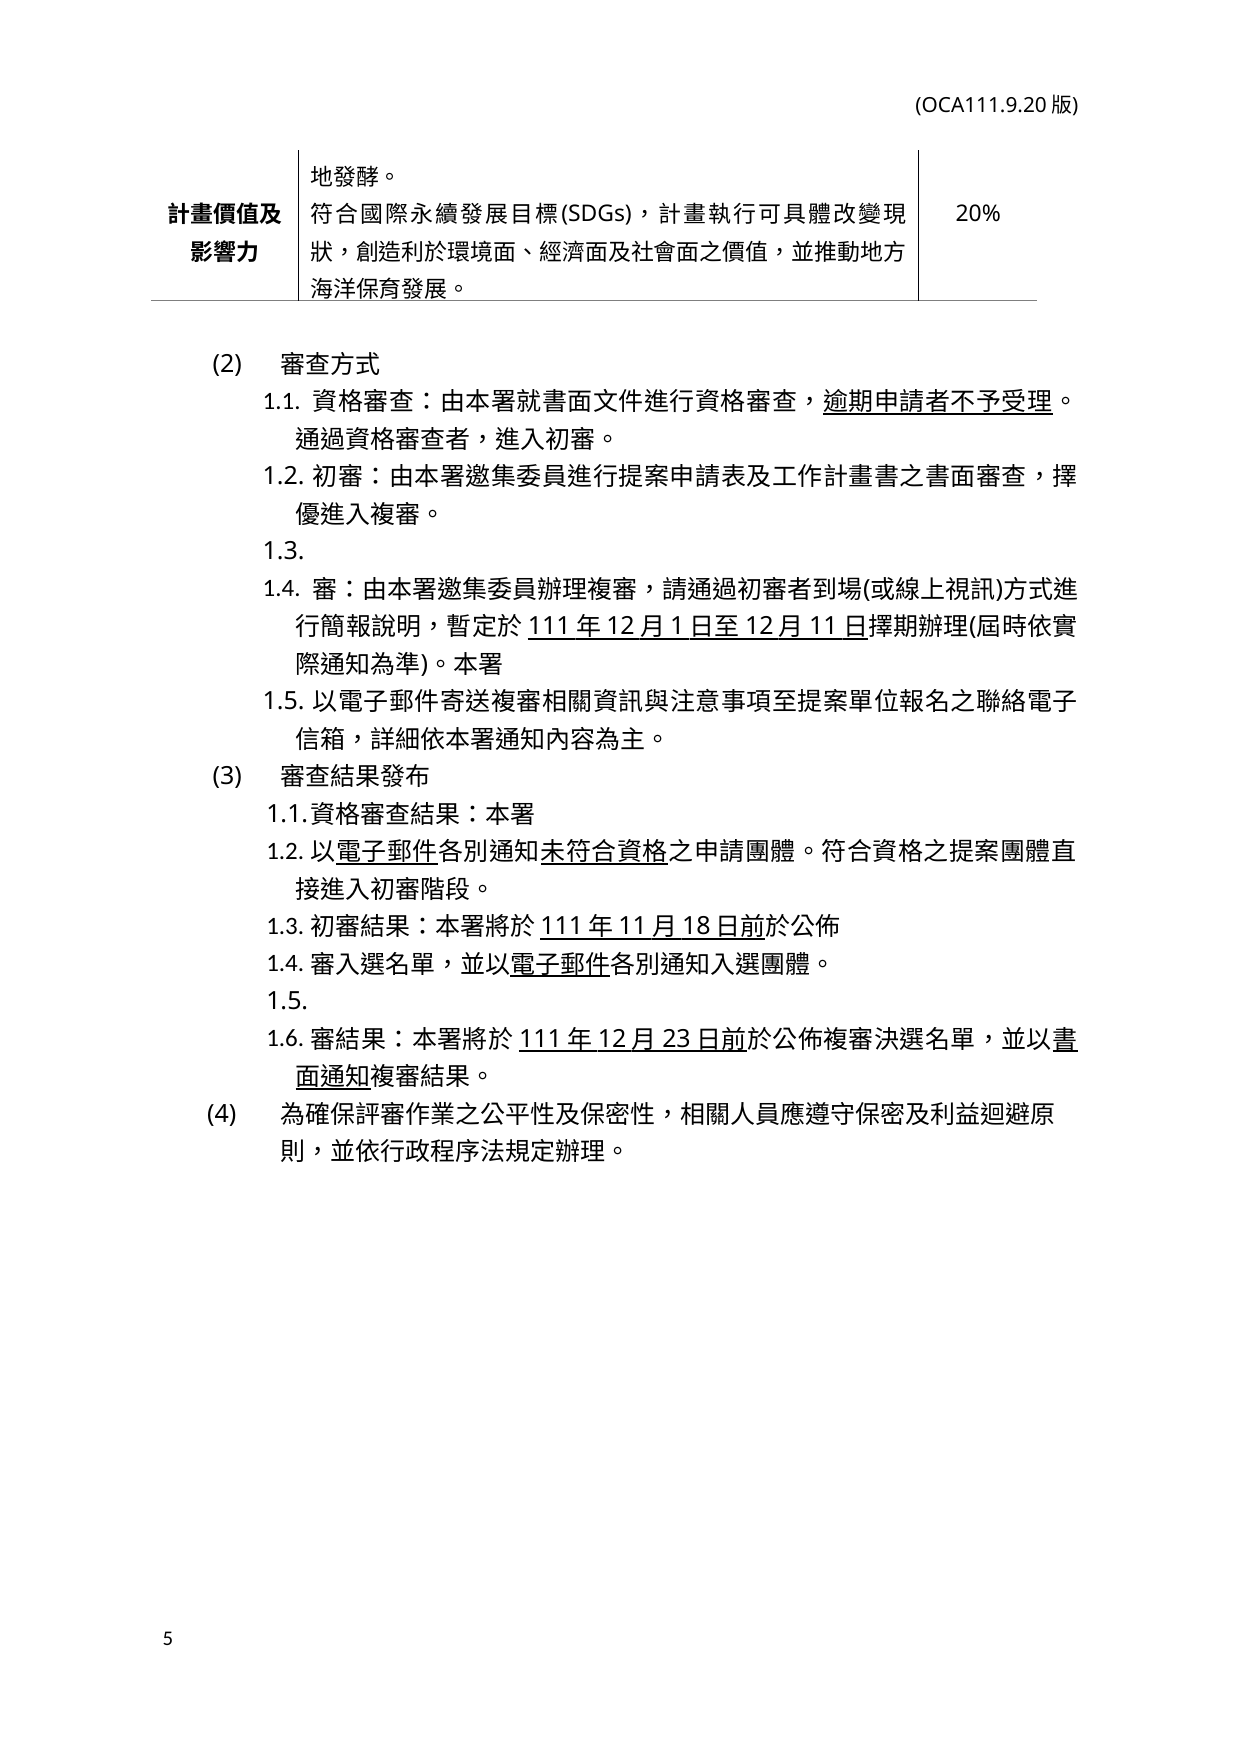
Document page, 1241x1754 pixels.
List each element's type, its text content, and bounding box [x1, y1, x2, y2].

list 資格審查：由本署就書面文件進行資格審查，逾期申請者不予受理。通過資格審查者，進入初審。 [262, 375, 1078, 450]
list 初審結果：本署將於111年11月18日前於公佈 [266, 900, 1078, 937]
list 以電子郵件寄送複審相關資訊與注意事項至提案單位報名之聯絡電子信箱，詳細依本署通知內容為主。 [262, 675, 1078, 750]
table_cell 符合國際永續發展目標(SDGs)，計畫執行可具體改變現狀，創造利於環境面、經濟面及社會面之價值，並推動地方海洋保育發展。 [299, 188, 918, 300]
table_cell [151, 150, 298, 187]
list 審結果：本署將於111年12月23日前於公佈複審決選名單，並以書面通知複審結果。 [266, 1012, 1078, 1087]
list 初審：由本署邀集委員進行提案申請表及工作計畫書之書面審查，擇優進入複審。 [262, 450, 1078, 525]
table_cell 地發酵。 [299, 150, 918, 187]
list 審查方式 [212, 337, 1078, 375]
list 審查結果發布 [212, 750, 1078, 787]
table_cell [919, 150, 1037, 187]
list 資格審查結果：本署 [266, 787, 1078, 825]
list 審入選名單，並以電子郵件各別通知入選團體。 [266, 937, 1078, 975]
list 為確保評審作業之公平性及保密性，相關人員應遵守保密及利益迴避原則，並依行政程序法規定辦理。 [207, 1087, 1078, 1162]
list 以電子郵件各別通知未符合資格之申請團體。符合資格之提案團體直接進入初審階段。 [266, 825, 1078, 900]
list 審：由本署邀集委員辦理複審，請通過初審者到場(或線上視訊)方式進行簡報說明，暫定於111年12月1日至12月11日擇期辦理(屆時依實際通知為準)。本署 [262, 562, 1078, 675]
table_cell 20% [919, 188, 1037, 300]
table_cell 計畫價值及影響力 [151, 188, 298, 300]
